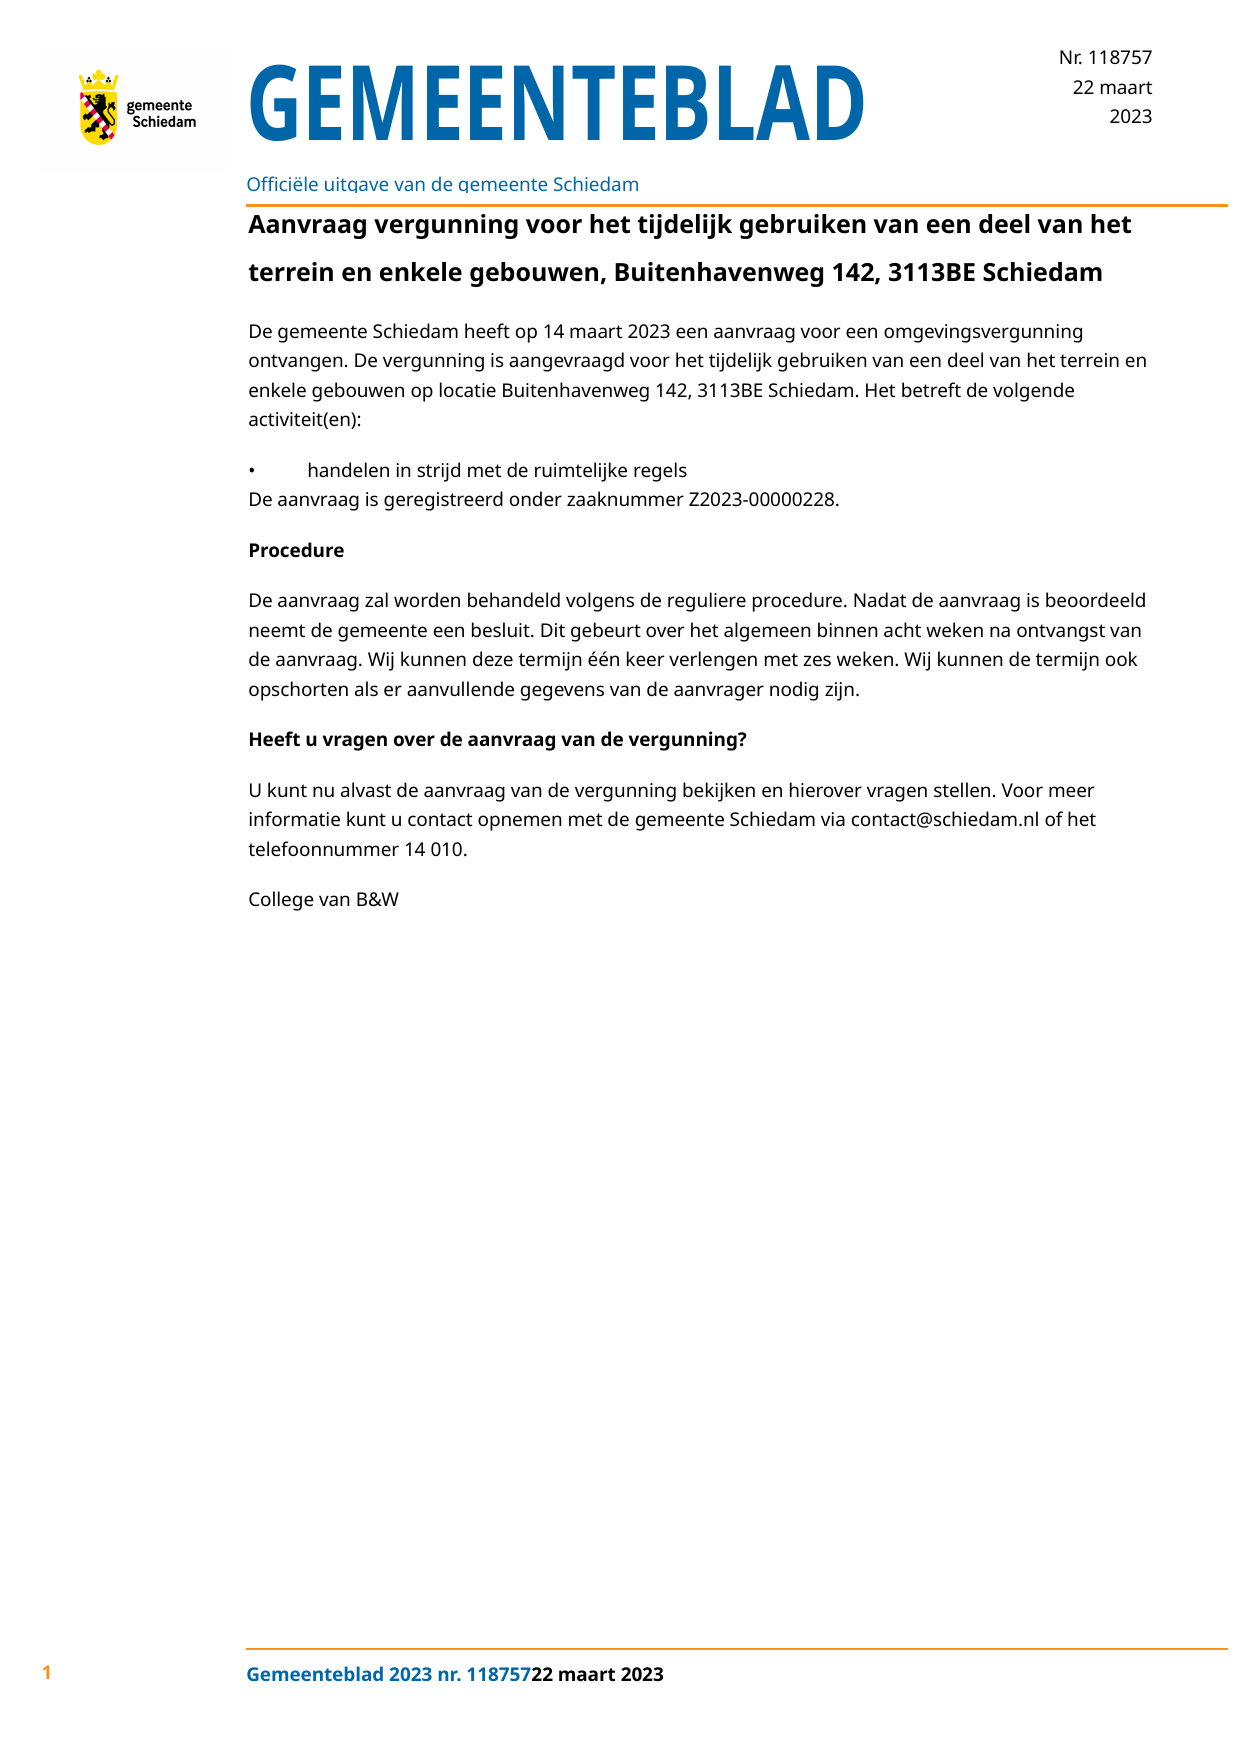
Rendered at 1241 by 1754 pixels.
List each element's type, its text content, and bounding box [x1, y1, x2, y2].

text College van B&W [248, 887, 1152, 912]
picture [41, 47, 231, 172]
text De aanvraag zal worden behandeld volgens de reguliere procedure. Nadat de aanvraag is beoordeeld neemt de gemeente een besluit. Dit gebeurt over het algemeen binnen acht weken na ontvangst van de aanvraag. Wij kunnen deze termijn één keer verlengen met zes weken. Wij kunnen de termijn ook opschorten als er aanvullende gegevens van de aanvrager nodig zijn. [248, 587, 1152, 702]
text U kunt nu alvast de aanvraag van de vergunning bekijken en hierover vragen stellen. Voor meer informatie kunt u contact opnemen met de gemeente Schiedam via contact@schiedam.nl of het telefoonnummer 14 010. [248, 777, 1152, 862]
text Procedure [248, 537, 1152, 563]
text De aanvraag is geregistreerd onder zaaknummer Z2023-00000228. [248, 487, 1152, 512]
text Aanvraag vergunning voor het tijdelijk gebruiken van een deel van het terrein en enkele gebouwen, Buitenhavenweg 142, 3113BE Schiedam [248, 207, 1152, 288]
list handelen in strijd met de ruimtelijke regels [248, 457, 1152, 483]
text De gemeente Schiedam heeft op 14 maart 2023 een aanvraag voor een omgevingsvergunning ontvangen. De vergunning is aangevraagd voor het tijdelijk gebruiken van een deel van het terrein en enkele gebouwen op locatie Buitenhavenweg 142, 3113BE Schiedam. Het betreft de volgende activiteit(en): [248, 318, 1152, 432]
text Heeft u vragen over de aanvraag van de vergunning? [248, 727, 1152, 752]
